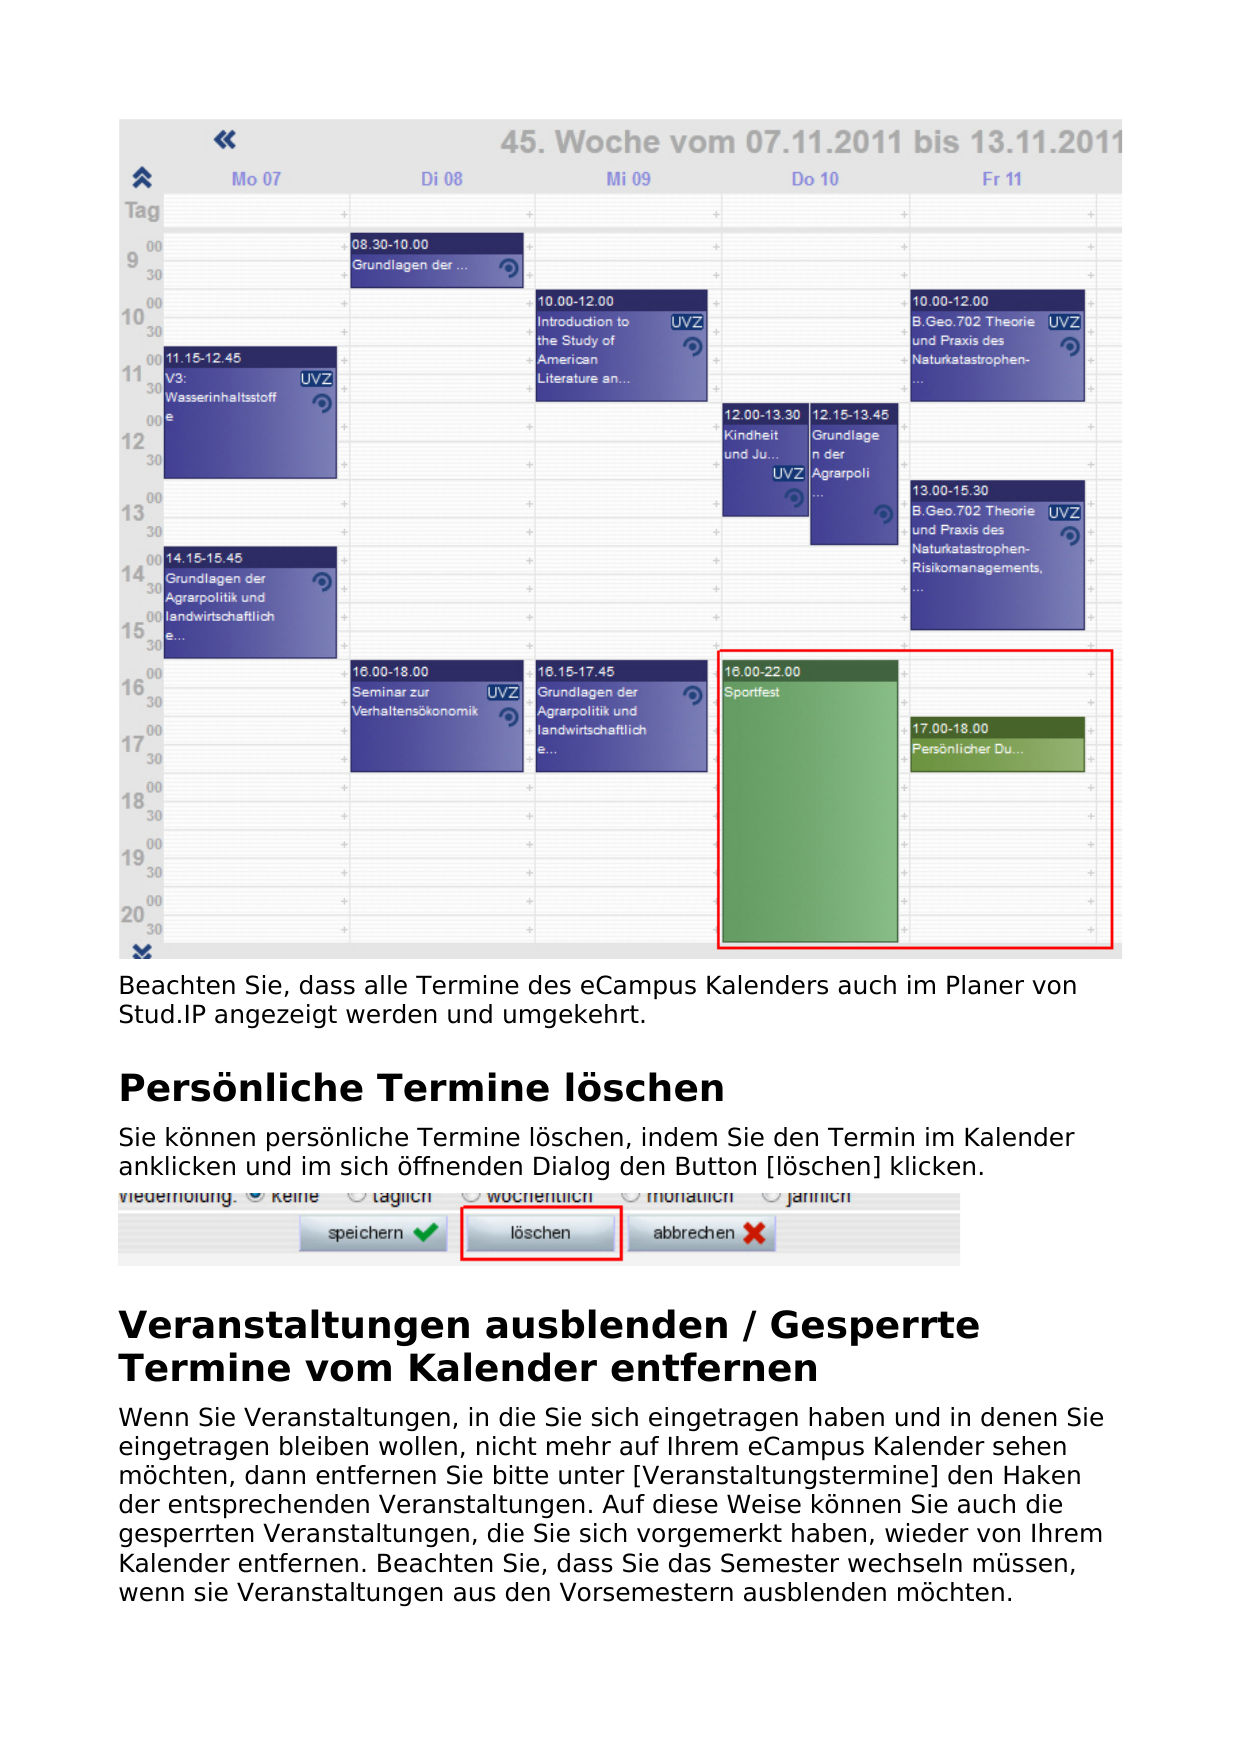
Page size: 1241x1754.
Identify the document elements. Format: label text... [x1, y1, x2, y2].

text Sie können persönliche Termine löschen, indem Sie den Termin im Kalender anklicken und im sich öffnenden Dialog den Button [löschen] klicken. [118, 1123, 1122, 1181]
picture [118, 1193, 961, 1266]
text Wenn Sie Veranstaltungen, in die Sie sich eingetragen haben und in denen Sie eingetragen bleiben wollen, nicht mehr auf Ihrem eCampus Kalender sehen möchten, dann entfernen Sie bitte unter [Veranstaltungstermine] den Haken der entsprechenden Veranstaltungen. Auf diese Weise können Sie auch die gesperrten Veranstaltungen, die Sie sich vorgemerkt haben, wieder von Ihrem Kalender entfernen. Beachten Sie, dass Sie das Semester wechseln müssen, wenn sie Veranstaltungen aus den Vorsemestern ausblenden möchten. [118, 1403, 1122, 1607]
subtitle Veranstaltungen ausblenden / Gesperrte Termine vom Kalender entfernen [118, 1303, 1122, 1391]
text Beachten Sie, dass alle Termine des eCampus Kalenders auch im Planer von Stud.IP angezeigt werden und umgekehrt. [118, 971, 1122, 1029]
picture [118, 118, 1123, 959]
subtitle Persönliche Termine löschen [118, 1067, 1122, 1111]
